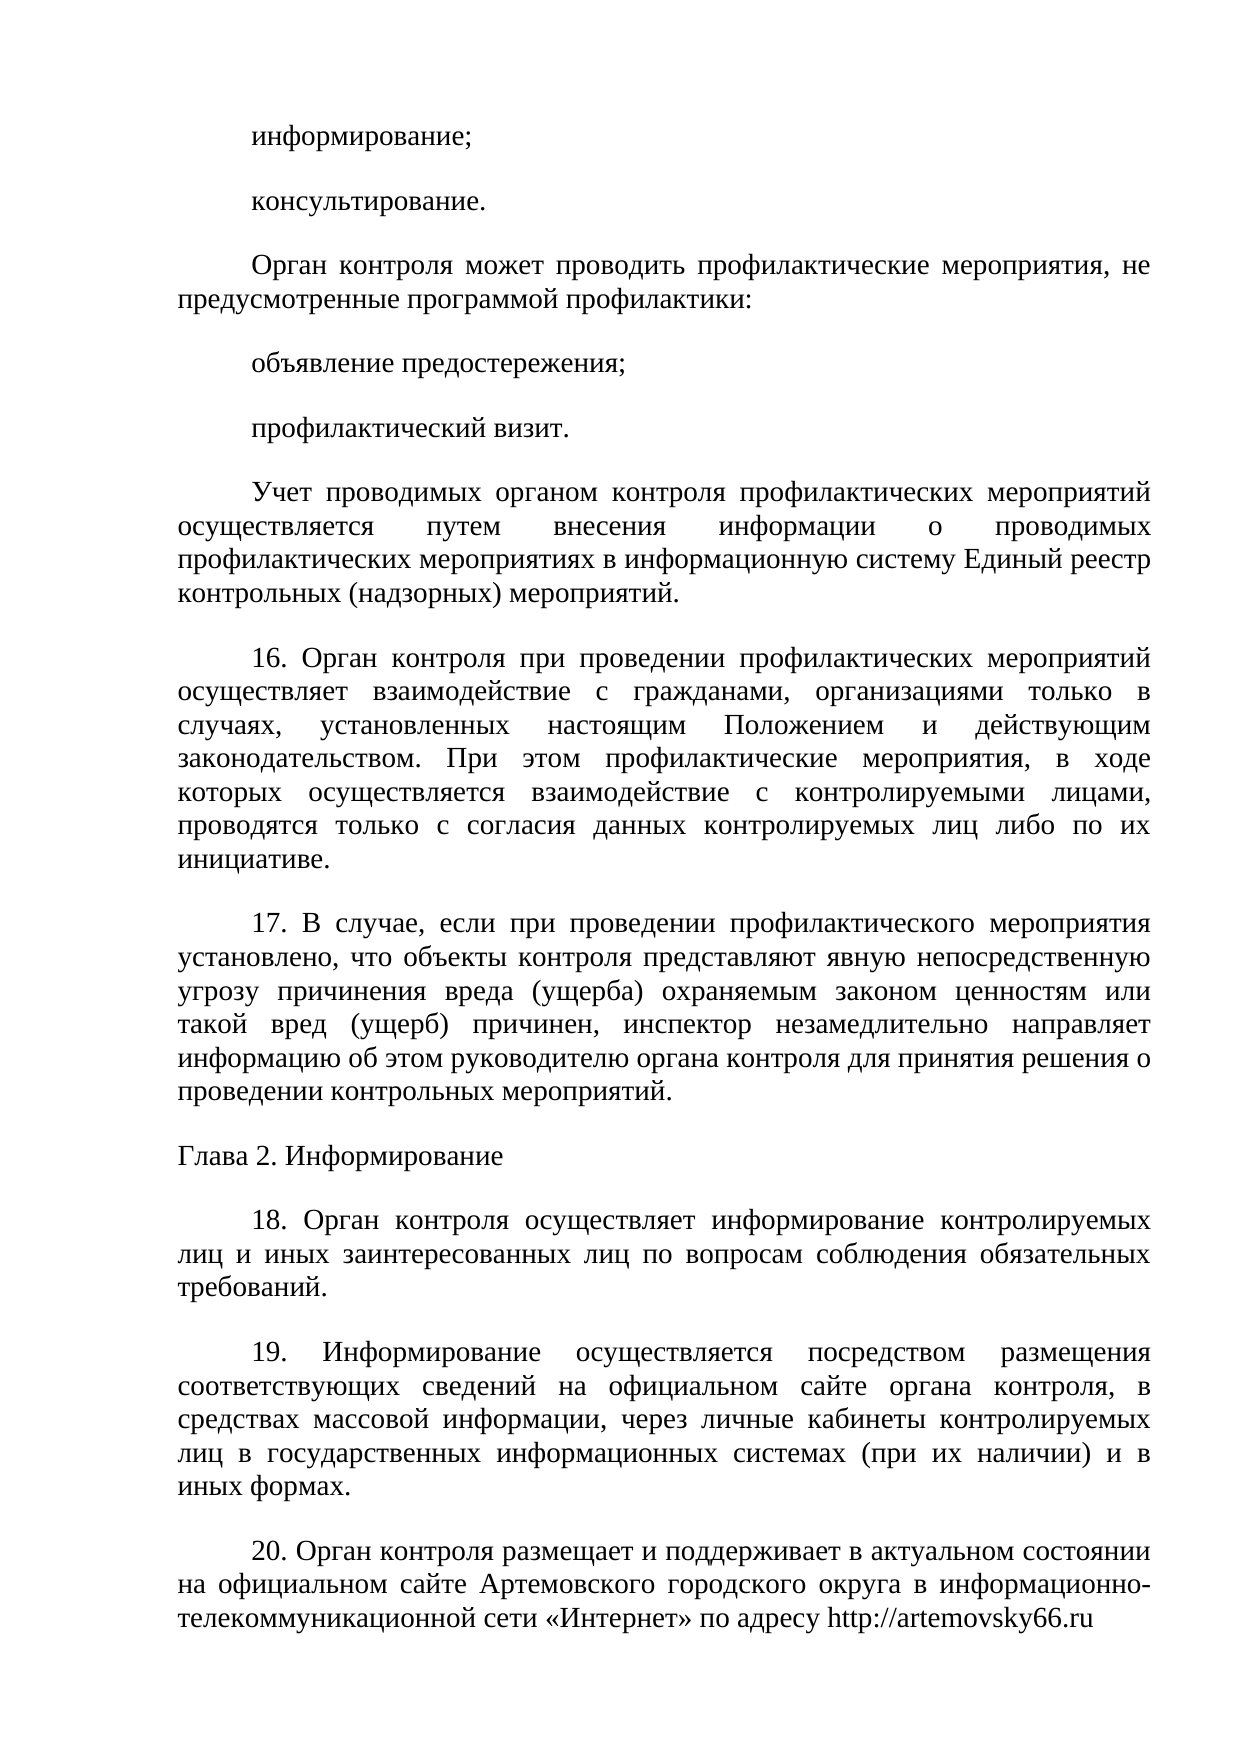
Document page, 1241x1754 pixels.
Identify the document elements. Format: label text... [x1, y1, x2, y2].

text 17. В случае, если при проведении профилактического мероприятия установлено, что объекты контроля представляют явную непосредственную угрозу причинения вреда (ущерба) охраняемым законом ценностям или такой вред (ущерб) причинен, инспектор незамедлительно направляет информацию об этом руководителю органа контроля для принятия решения о проведении контрольных мероприятий. [177, 906, 1152, 1107]
text 18. Орган контроля осуществляет информирование контролируемых лиц и иных заинтересованных лиц по вопросам соблюдения обязательных требований. [177, 1202, 1152, 1303]
text 20. Орган контроля размещает и поддерживает в актуальном состоянии на официальном сайте Артемовского городского округа в информационно-телекоммуникационной сети «Интернет» по адресу http://artemovsky66.ru [177, 1533, 1152, 1633]
text информирование; [177, 118, 1152, 152]
text профилактический визит. [177, 410, 1152, 443]
text 19. Информирование осуществляется посредством размещения соответствующих сведений на официальном сайте органа контроля, в средствах массовой информации, через личные кабинеты контролируемых лиц в государственных информационных системах (при их наличии) и в иных формах. [177, 1334, 1152, 1502]
text консультирование. [177, 183, 1152, 216]
text объявление предостережения; [177, 345, 1152, 379]
text Учет проводимых органом контроля профилактических мероприятий осуществляется путем внесения информации о проводимых профилактических мероприятиях в информационную систему Единый реестр контрольных (надзорных) мероприятий. [177, 474, 1152, 609]
text Глава 2. Информирование [177, 1138, 1152, 1171]
text 16. Орган контроля при проведении профилактических мероприятий осуществляет взаимодействие с гражданами, организациями только в случаях, установленных настоящим Положением и действующим законодательством. При этом профилактические мероприятия, в ходе которых осуществляется взаимодействие с контролируемыми лицами, проводятся только с согласия данных контролируемых лиц либо по их инициативе. [177, 640, 1152, 874]
text Орган контроля может проводить профилактические мероприятия, не предусмотренные программой профилактики: [177, 247, 1152, 314]
